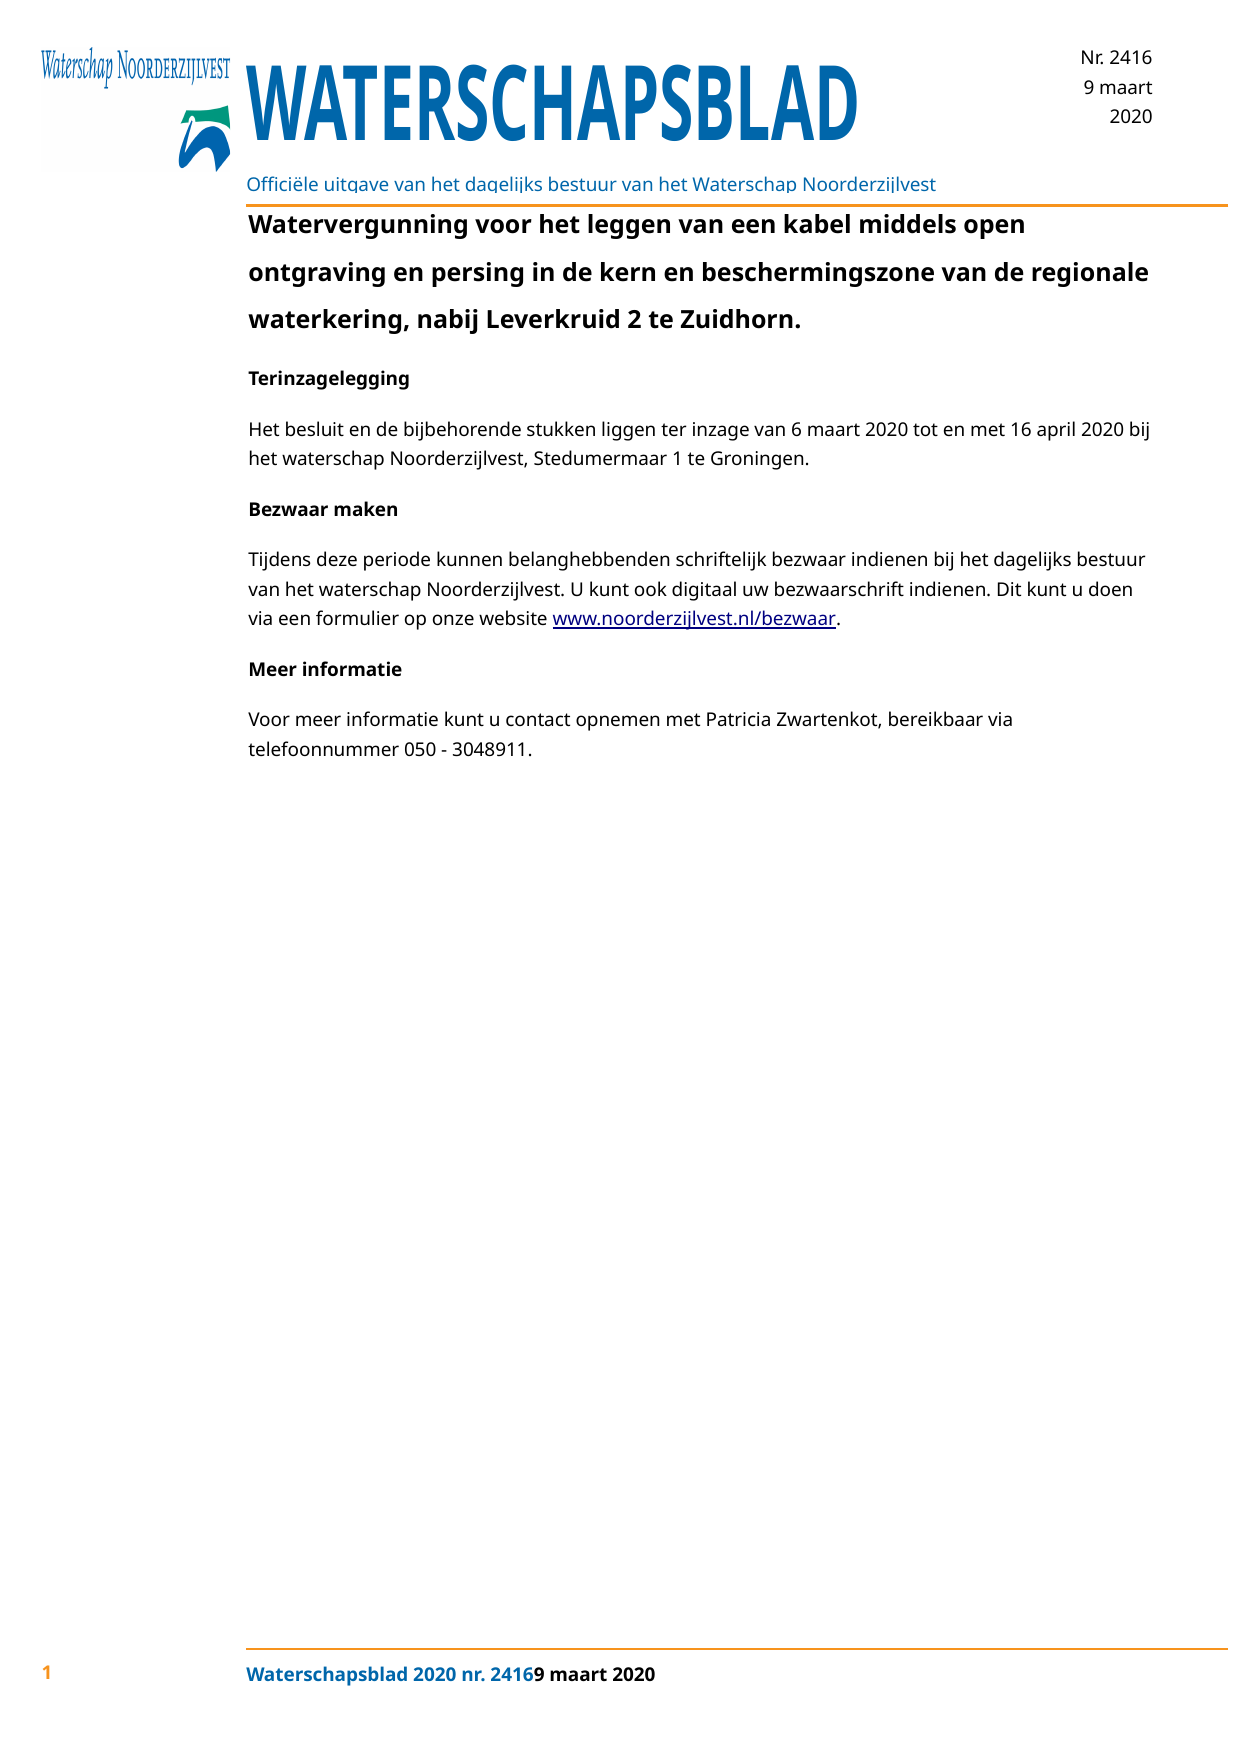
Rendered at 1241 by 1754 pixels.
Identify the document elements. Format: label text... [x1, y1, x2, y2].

picture [41, 47, 231, 172]
text Bezwaar maken [248, 496, 1152, 522]
text Meer informatie [248, 656, 1152, 682]
text Het besluit en de bijbehorende stukken liggen ter inzage van 6 maart 2020 tot en met 16 april 2020 bij het waterschap Noorderzijlvest, Stedumermaar 1 te Groningen. [248, 416, 1152, 471]
text Tijdens deze periode kunnen belanghebbenden schriftelijk bezwaar indienen bij het dagelijks bestuur van het waterschap Noorderzijlvest. U kunt ook digitaal uw bezwaarschrift indienen. Dit kunt u doen via een formulier op onze website www.noorderzijlvest.nl/bezwaar. [248, 546, 1152, 631]
text Voor meer informatie kunt u contact opnemen met Patricia Zwartenkot, bereikbaar via telefoonnummer 050 - 3048911. [248, 706, 1152, 762]
text Terinzagelegging [248, 366, 1152, 391]
text Watervergunning voor het leggen van een kabel middels open ontgraving en persing in de kern en beschermingszone van de regionale waterkering, nabij Leverkruid 2 te Zuidhorn. [248, 207, 1152, 336]
